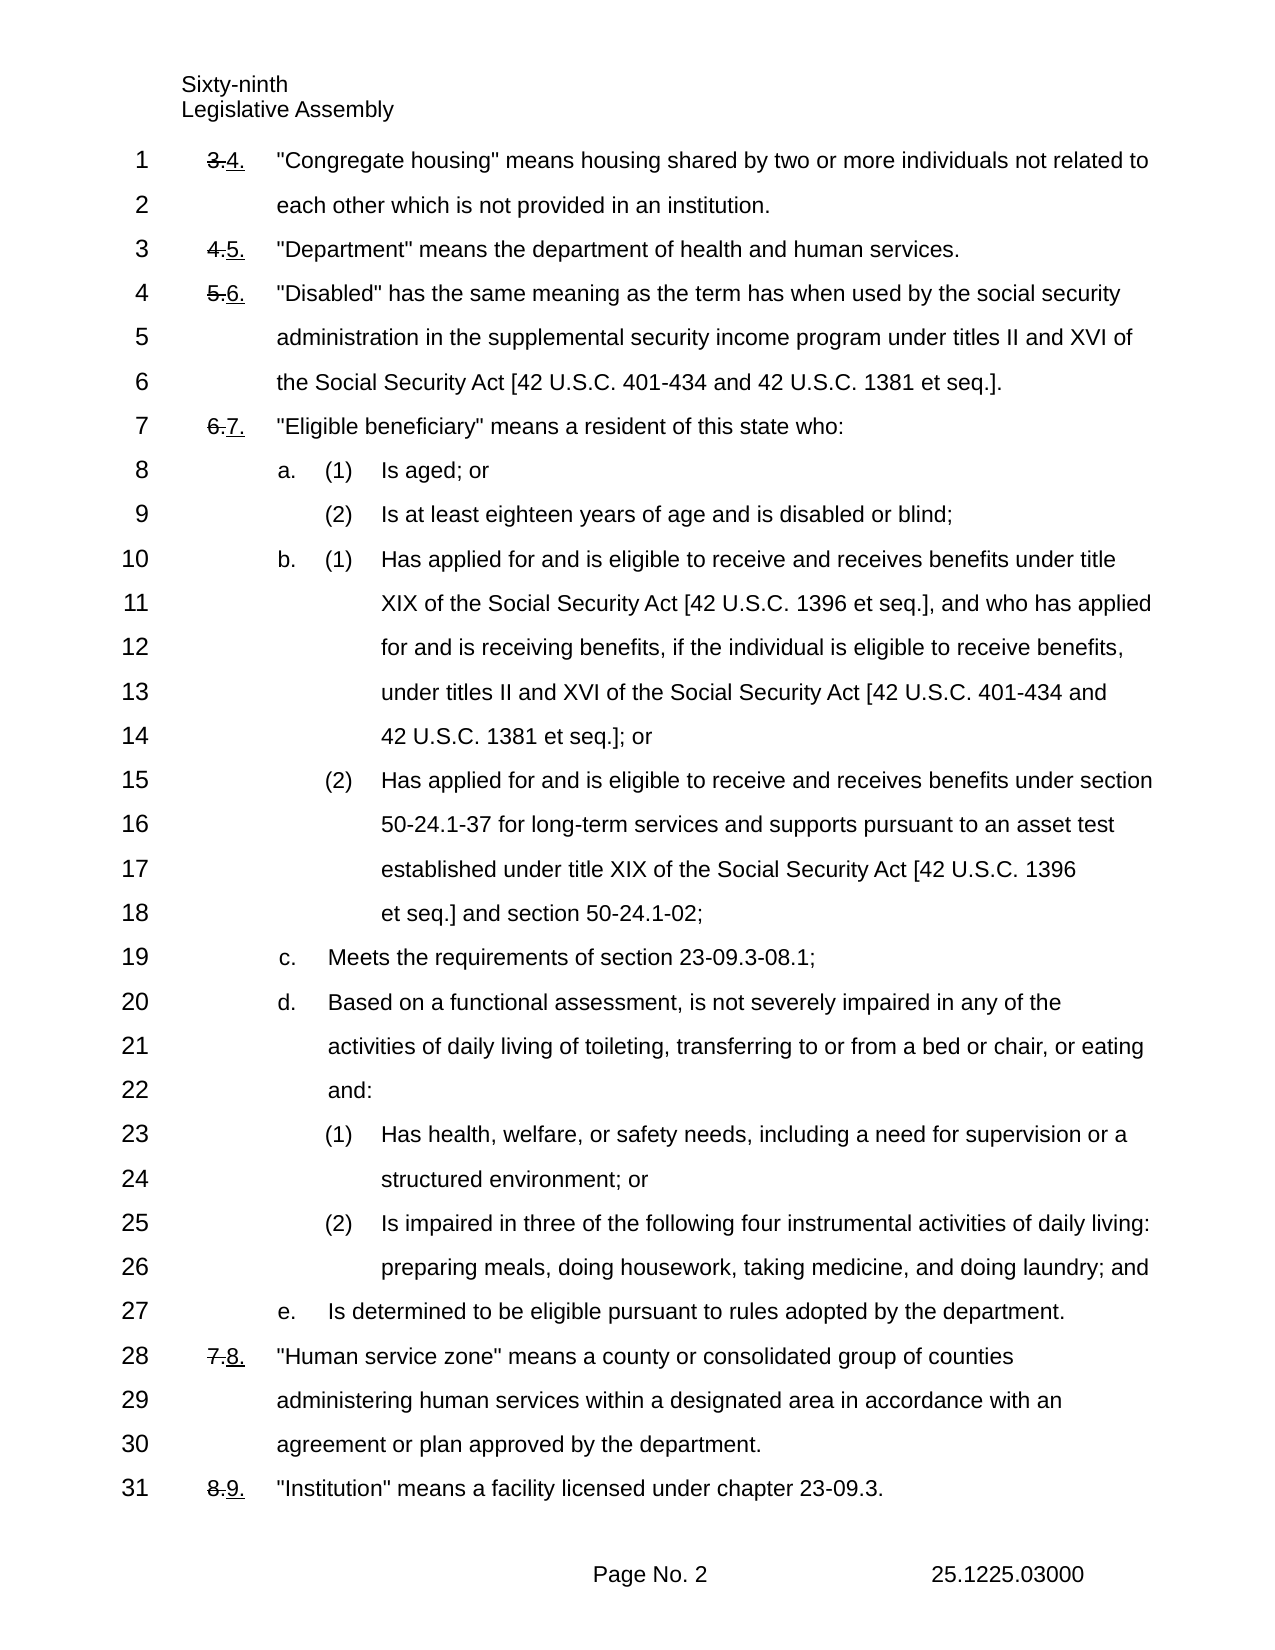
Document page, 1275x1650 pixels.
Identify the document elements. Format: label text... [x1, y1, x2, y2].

text c. Meets the requirements of section 23‑09.3‑08.1; [181, 930, 1154, 974]
text a. (1) Is aged; or [181, 443, 1154, 487]
text 6.7. "Eligible beneficiary" means a resident of this state who: [181, 399, 1154, 443]
text 5.6. "Disabled" has the same meaning as the term has when used by the social security administration in the supplemental security income program under titles II and XVI of the Social Security Act [42 U.S.C. 401‑434 and 42 U.S.C. 1381 et seq.]. [181, 266, 1154, 399]
text b. (1) Has applied for and is eligible to receive and receives benefits under title XIX of the Social Security Act [42 U.S.C. 1396 et seq.], and who has applied for and is receiving benefits, if the individual is eligible to receive benefits, under titles II and XVI of the Social Security Act [42 U.S.C. 401‑434 and 42 U.S.C. 1381 et seq.]; or [181, 532, 1154, 753]
text (2) Is impaired in three of the following four instrumental activities of daily living: preparing meals, doing housework, taking medicine, and doing laundry; and [181, 1196, 1154, 1284]
text d. Based on a functional assessment, is not severely impaired in any of the activities of daily living of toileting, transferring to or from a bed or chair, or eating and: [181, 974, 1154, 1107]
text (1) Has health, welfare, or safety needs, including a need for supervision or a structured environment; or [181, 1107, 1154, 1196]
text e. Is determined to be eligible pursuant to rules adopted by the department. [181, 1284, 1154, 1329]
text (2) Is at least eighteen years of age and is disabled or blind; [181, 487, 1154, 532]
text 7.8. "Human service zone" means a county or consolidated group of counties administering human services within a designated area in accordance with an agreement or plan approved by the department. [181, 1329, 1154, 1461]
text (2) Has applied for and is eligible to receive and receives benefits under section 50‑24.1‑37 for long‑term services and supports pursuant to an asset test established under title XIX of the Social Security Act [42 U.S.C. 1396 et seq.] and section 50‑24.1‑02; [181, 753, 1154, 930]
text 4.5. "Department" means the department of health and human services. [181, 222, 1154, 266]
text 8.9. "Institution" means a facility licensed under chapter 23‑09.3. [181, 1461, 1154, 1506]
text 3.4. "Congregate housing" means housing shared by two or more individuals not related to each other which is not provided in an institution. [181, 133, 1154, 222]
